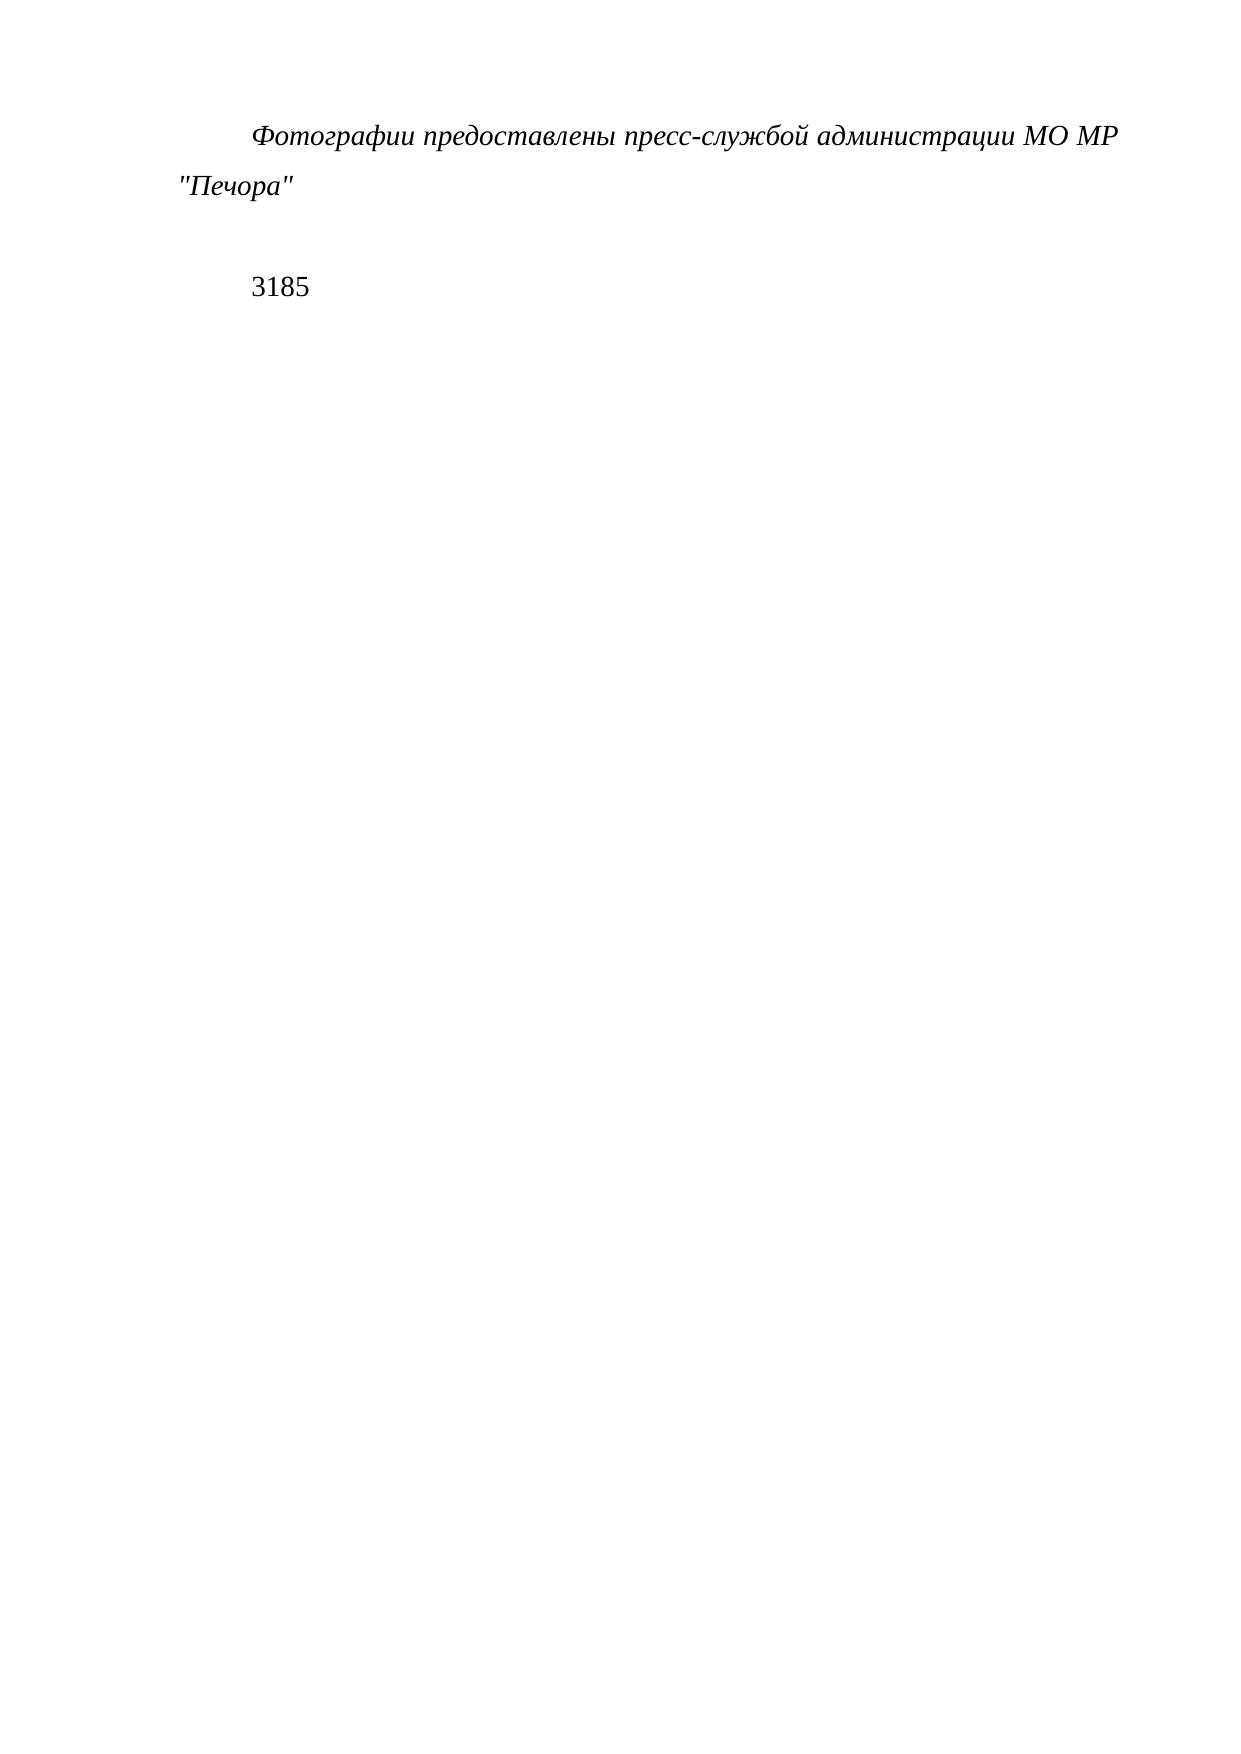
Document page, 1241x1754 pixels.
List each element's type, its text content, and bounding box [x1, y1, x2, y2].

text 3185 [177, 269, 1122, 303]
text Фотографии предоставлены пресс-службой администрации МО МР "Печора" [177, 118, 1122, 202]
